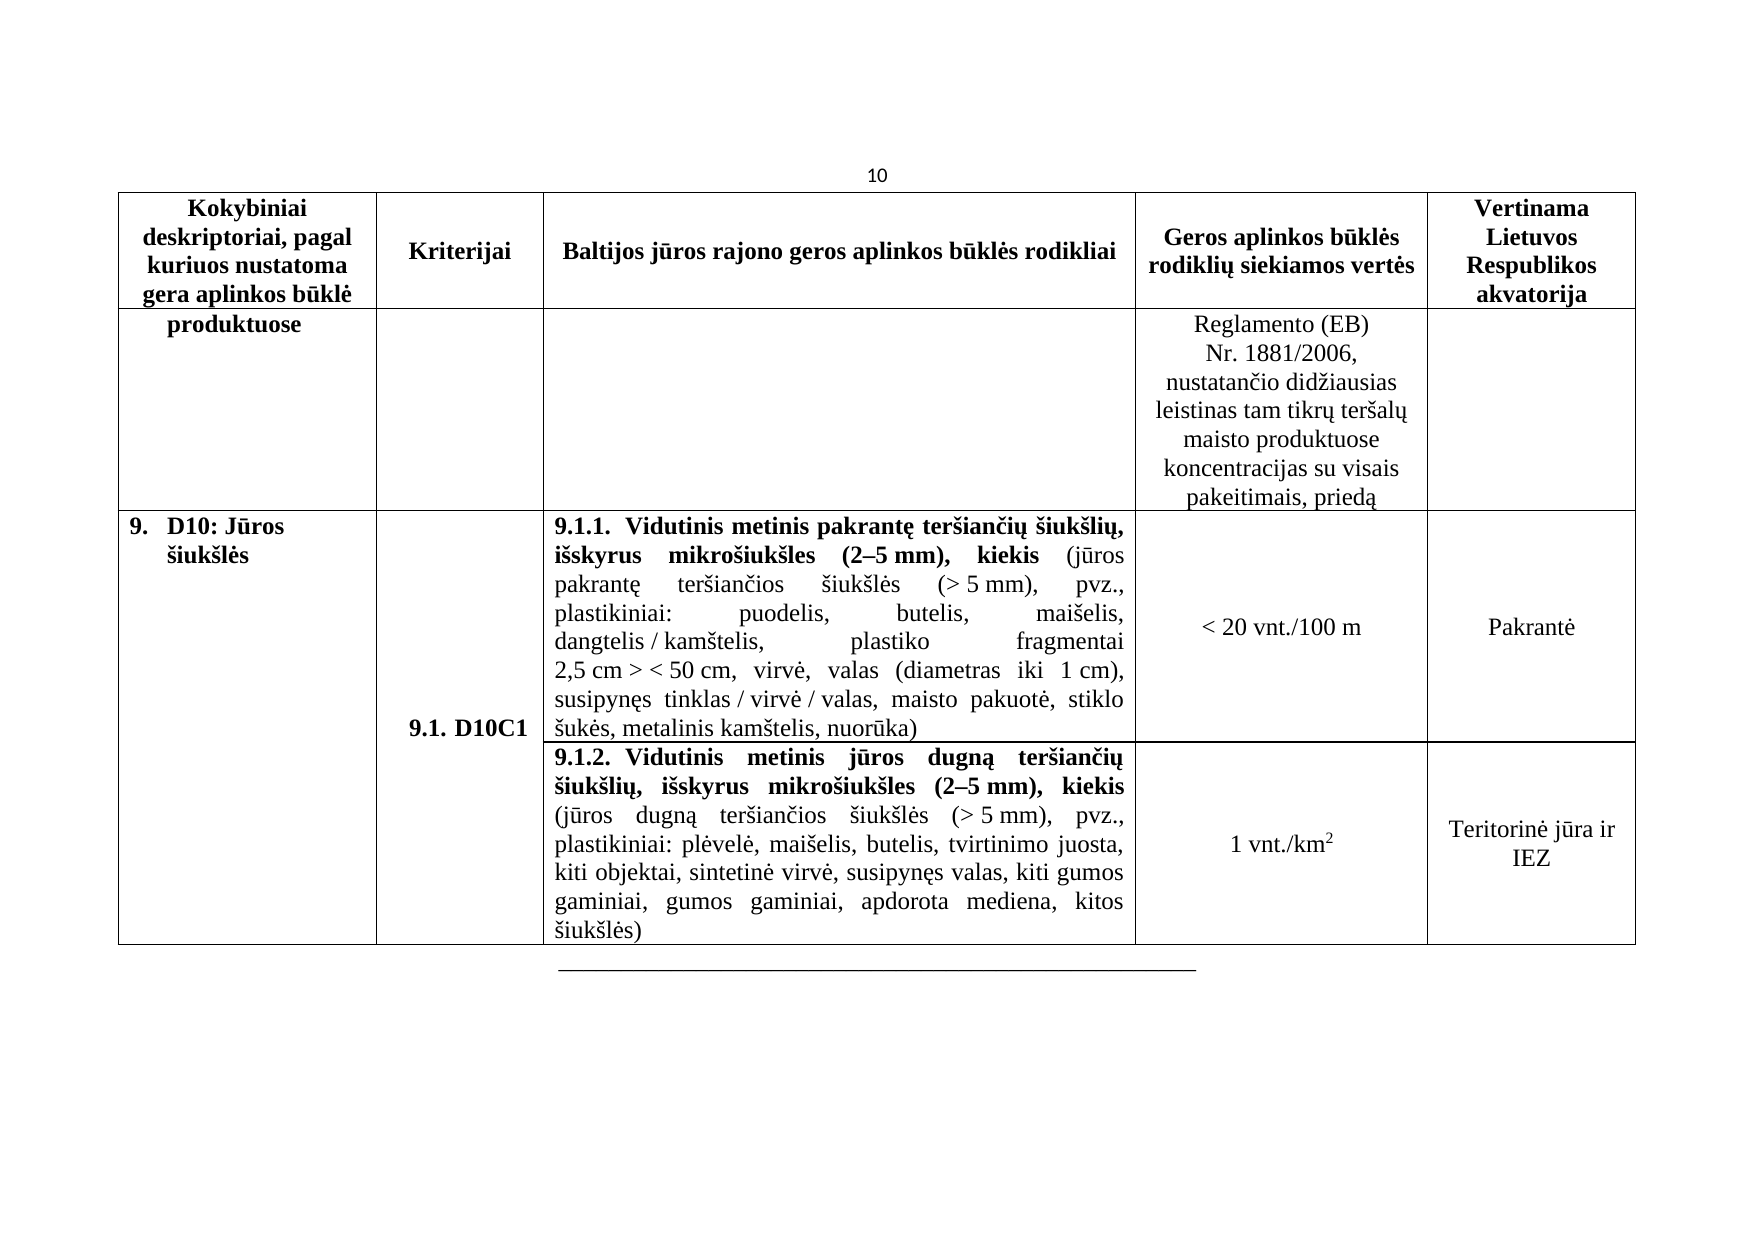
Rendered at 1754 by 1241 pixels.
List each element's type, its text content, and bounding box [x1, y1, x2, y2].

table_header Kokybiniai deskriptoriai, pagal kuriuos nustatoma gera aplinkos būklė [119, 193, 376, 308]
text ___________________________________________________ [118, 945, 1636, 973]
table_cell 9. D10: Jūros šiukšlės [119, 511, 376, 944]
table_cell < 20 vnt./100 m [1136, 511, 1427, 741]
table_cell 9.1.2. Vidutinis metinis jūros dugną teršiančių šiukšlių, išskyrus mikrošiukšles (2–5 mm), kiekis (jūros dugną teršiančios šiukšlės (> 5 mm), pvz., plastikiniai: plėvelė, maišelis, butelis, tvirtinimo juosta, kiti objektai, sintetinė virvė, susipynęs valas, kiti gumos gaminiai, gumos gaminiai, apdorota mediena, kitos šiukšlės) [544, 743, 1135, 944]
table_cell 9.1.1. Vidutinis metinis pakrantę teršiančių šiukšlių, išskyrus mikrošiukšles (2–5 mm), kiekis (jūros pakrantę teršiančios šiukšlės (> 5 mm), pvz., plastikiniai: puodelis, butelis, maišelis, dangtelis / kamštelis, plastiko fragmentai 2,5 cm > < 50 cm, virvė, valas (diametras iki 1 cm), susipynęs tinklas / virvė / valas, maisto pakuotė, stiklo šukės, metalinis kamštelis, nuorūka) [544, 511, 1135, 741]
table_header Vertinama Lietuvos Respublikos akvatorija [1428, 193, 1635, 308]
table_cell Pakrantė [1428, 511, 1635, 741]
table_header Kriterijai [377, 193, 543, 308]
table_cell [377, 309, 543, 510]
table_cell [1428, 309, 1635, 510]
table_cell 1 vnt./km2 [1136, 743, 1427, 944]
table_header Baltijos jūros rajono geros aplinkos būklės rodikliai [544, 193, 1135, 308]
table_cell Teritorinė jūra ir IEZ [1428, 743, 1635, 944]
table_cell [544, 309, 1135, 510]
table_cell 9.1. D10C1 [377, 511, 543, 944]
table_header Geros aplinkos būklės rodiklių siekiamos vertės [1136, 193, 1427, 308]
table_cell Reglamento (EB) Nr. 1881/2006, nustatančio didžiausias leistinas tam tikrų teršalų maisto produktuose koncentracijas su visais pakeitimais, priedą [1136, 309, 1427, 510]
table_cell produktuose [119, 309, 376, 510]
